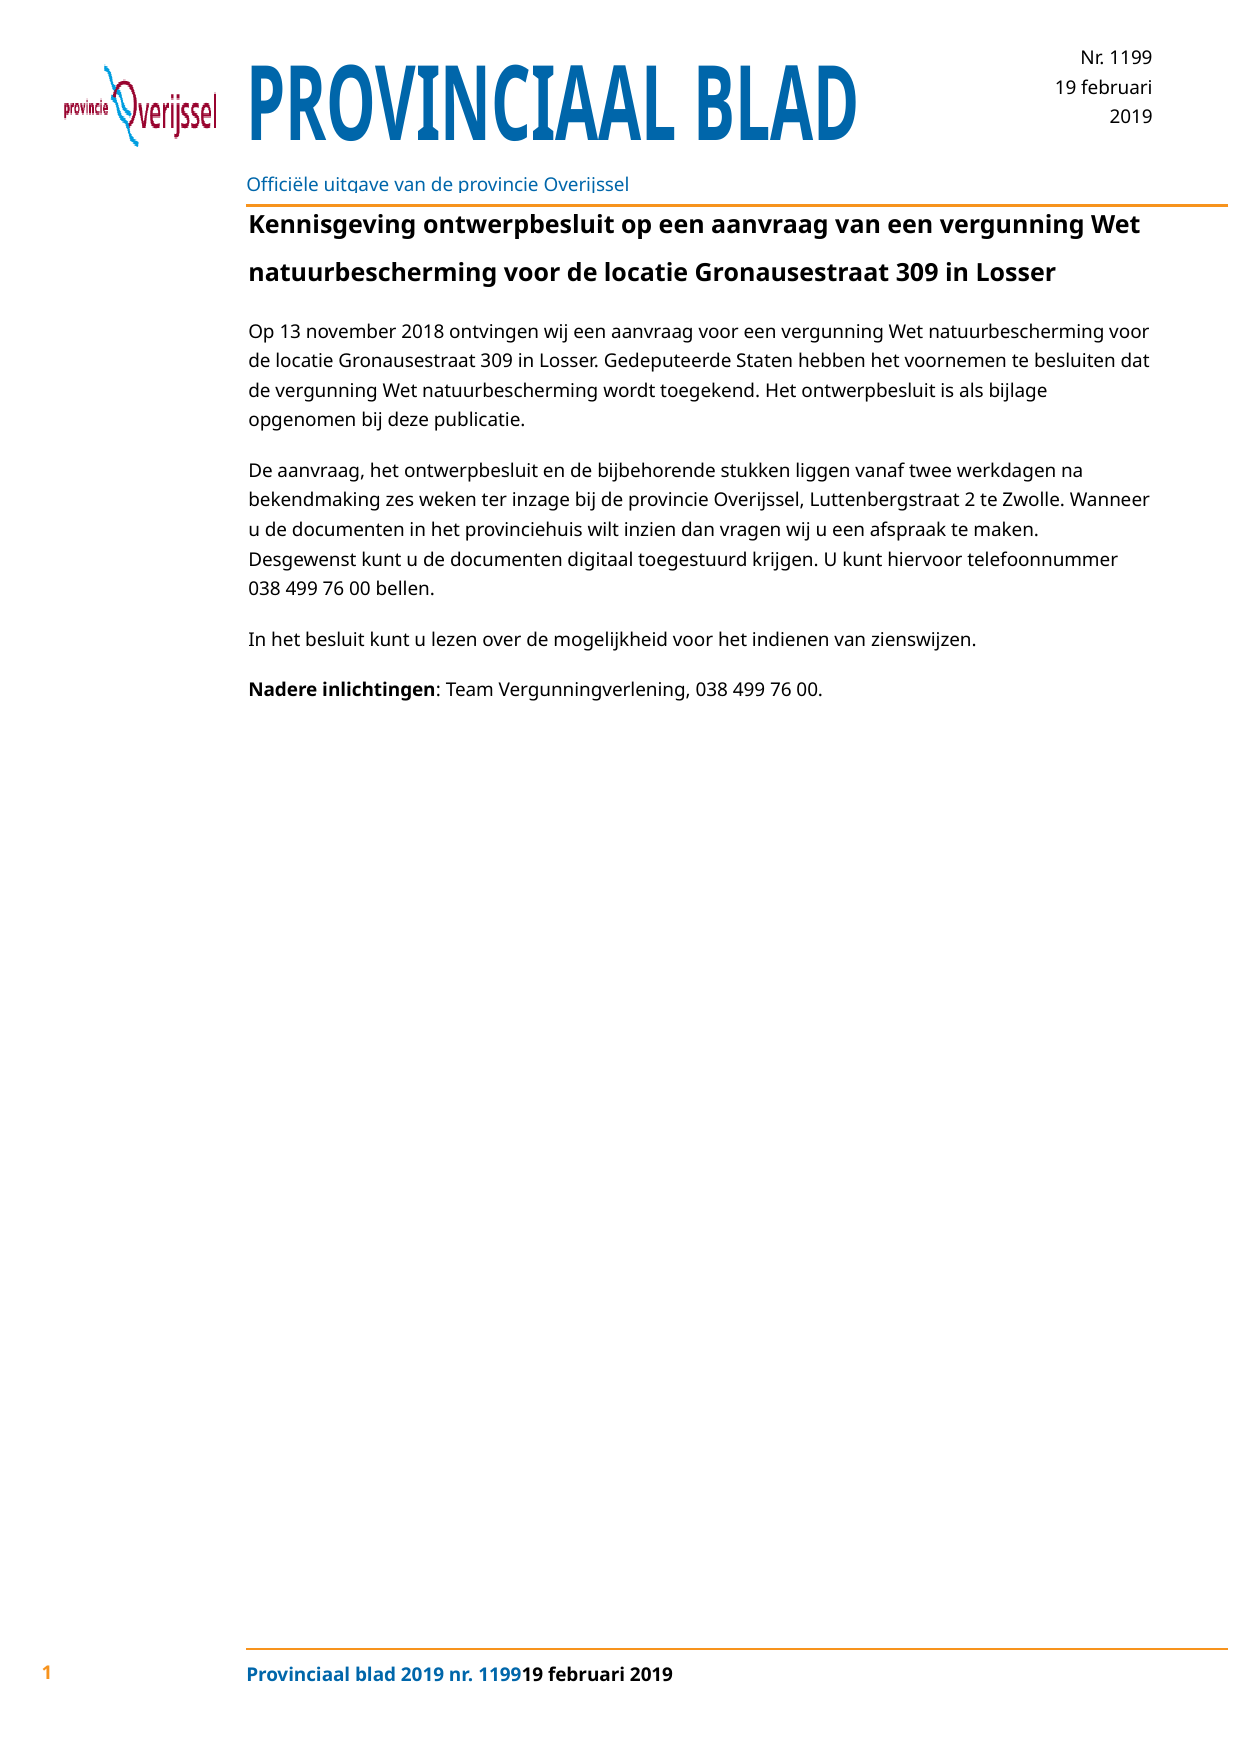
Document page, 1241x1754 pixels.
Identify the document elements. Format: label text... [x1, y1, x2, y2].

picture [41, 47, 231, 172]
text De aanvraag, het ontwerpbesluit en de bijbehorende stukken liggen vanaf twee werkdagen na bekendmaking zes weken ter inzage bij de provincie Overijssel, Luttenbergstraat 2 te Zwolle. Wanneer u de documenten in het provinciehuis wilt inzien dan vragen wij u een afspraak te maken. Desgewenst kunt u de documenten digitaal toegestuurd krijgen. U kunt hiervoor telefoonnummer 038 499 76 00 bellen. [248, 457, 1152, 601]
text Kennisgeving ontwerpbesluit op een aanvraag van een vergunning Wet natuurbescherming voor de locatie Gronausestraat 309 in Losser [248, 207, 1152, 288]
text In het besluit kunt u lezen over de mogelijkheid voor het indienen van zienswijzen. [248, 626, 1152, 652]
text Op 13 november 2018 ontvingen wij een aanvraag voor een vergunning Wet natuurbescherming voor de locatie Gronausestraat 309 in Losser. Gedeputeerde Staten hebben het voornemen te besluiten dat de vergunning Wet natuurbescherming wordt toegekend. Het ontwerpbesluit is als bijlage opgenomen bij deze publicatie. [248, 318, 1152, 432]
text Nadere inlichtingen: Team Vergunningverlening, 038 499 76 00. [248, 676, 1152, 702]
